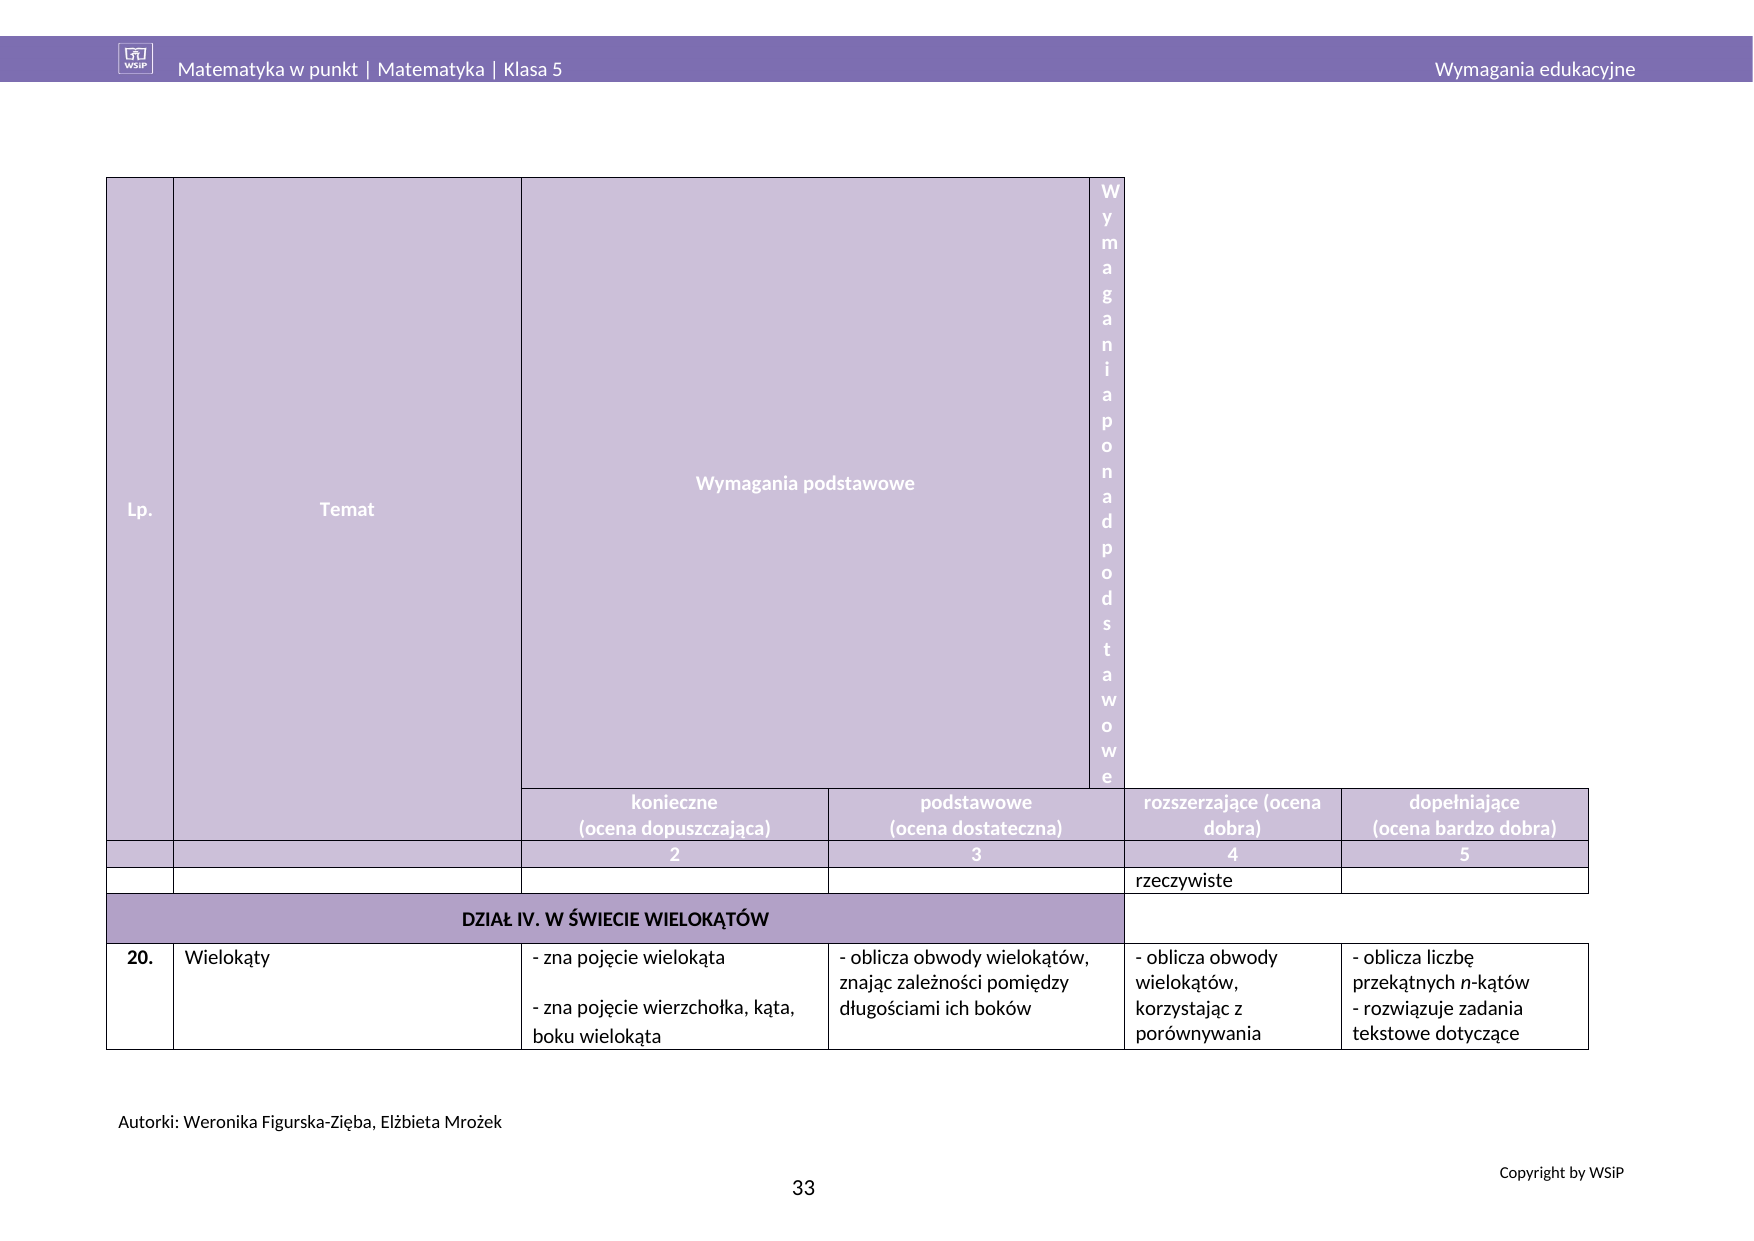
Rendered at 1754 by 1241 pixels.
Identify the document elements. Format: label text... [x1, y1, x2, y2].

table_cell 4 [1125, 841, 1341, 867]
table_cell dopełniające (ocena bardzo dobra) [1342, 789, 1588, 840]
table_cell podstawowe (ocena dostateczna) [829, 789, 1124, 840]
table_header Wymagania ponadpodstawowe [1090, 178, 1124, 788]
table_cell [107, 841, 173, 867]
table_cell 20. [107, 944, 173, 1048]
table_cell - zna pojęcie wielokąta - zna pojęcie wierzchołka, kąta, boku wielokąta [522, 944, 828, 1048]
picture [0, 36, 1753, 82]
table_header Lp. [107, 178, 173, 840]
table_cell 2 [522, 841, 828, 867]
table_cell [174, 868, 521, 893]
table_cell rzeczywiste [1125, 868, 1341, 893]
table_cell [522, 868, 828, 893]
table_cell [107, 868, 173, 893]
table_cell 5 [1342, 841, 1588, 867]
table_cell 3 [829, 841, 1124, 867]
table_header Temat [174, 178, 521, 840]
table_cell [174, 841, 521, 867]
table_cell konieczne (ocena dopuszczająca) [522, 789, 828, 840]
table_cell - oblicza obwody wielokątów, znając zależności pomiędzy długościami ich boków [829, 944, 1124, 1048]
table_header Wymagania podstawowe [522, 178, 1089, 788]
table_cell Wielokąty [174, 944, 521, 1048]
table_cell - oblicza liczbę przekątnych n-kątów - rozwiązuje zadania tekstowe dotyczące [1342, 944, 1588, 1048]
table_cell rozszerzające (ocena dobra) [1125, 789, 1341, 840]
table_cell - oblicza obwody wielokątów, korzystając z porównywania [1125, 944, 1341, 1048]
table_cell DZIAŁ IV. W ŚWIECIE WIELOKĄTÓW [107, 894, 1124, 943]
table_cell [1342, 868, 1588, 893]
table_cell [829, 868, 1124, 893]
